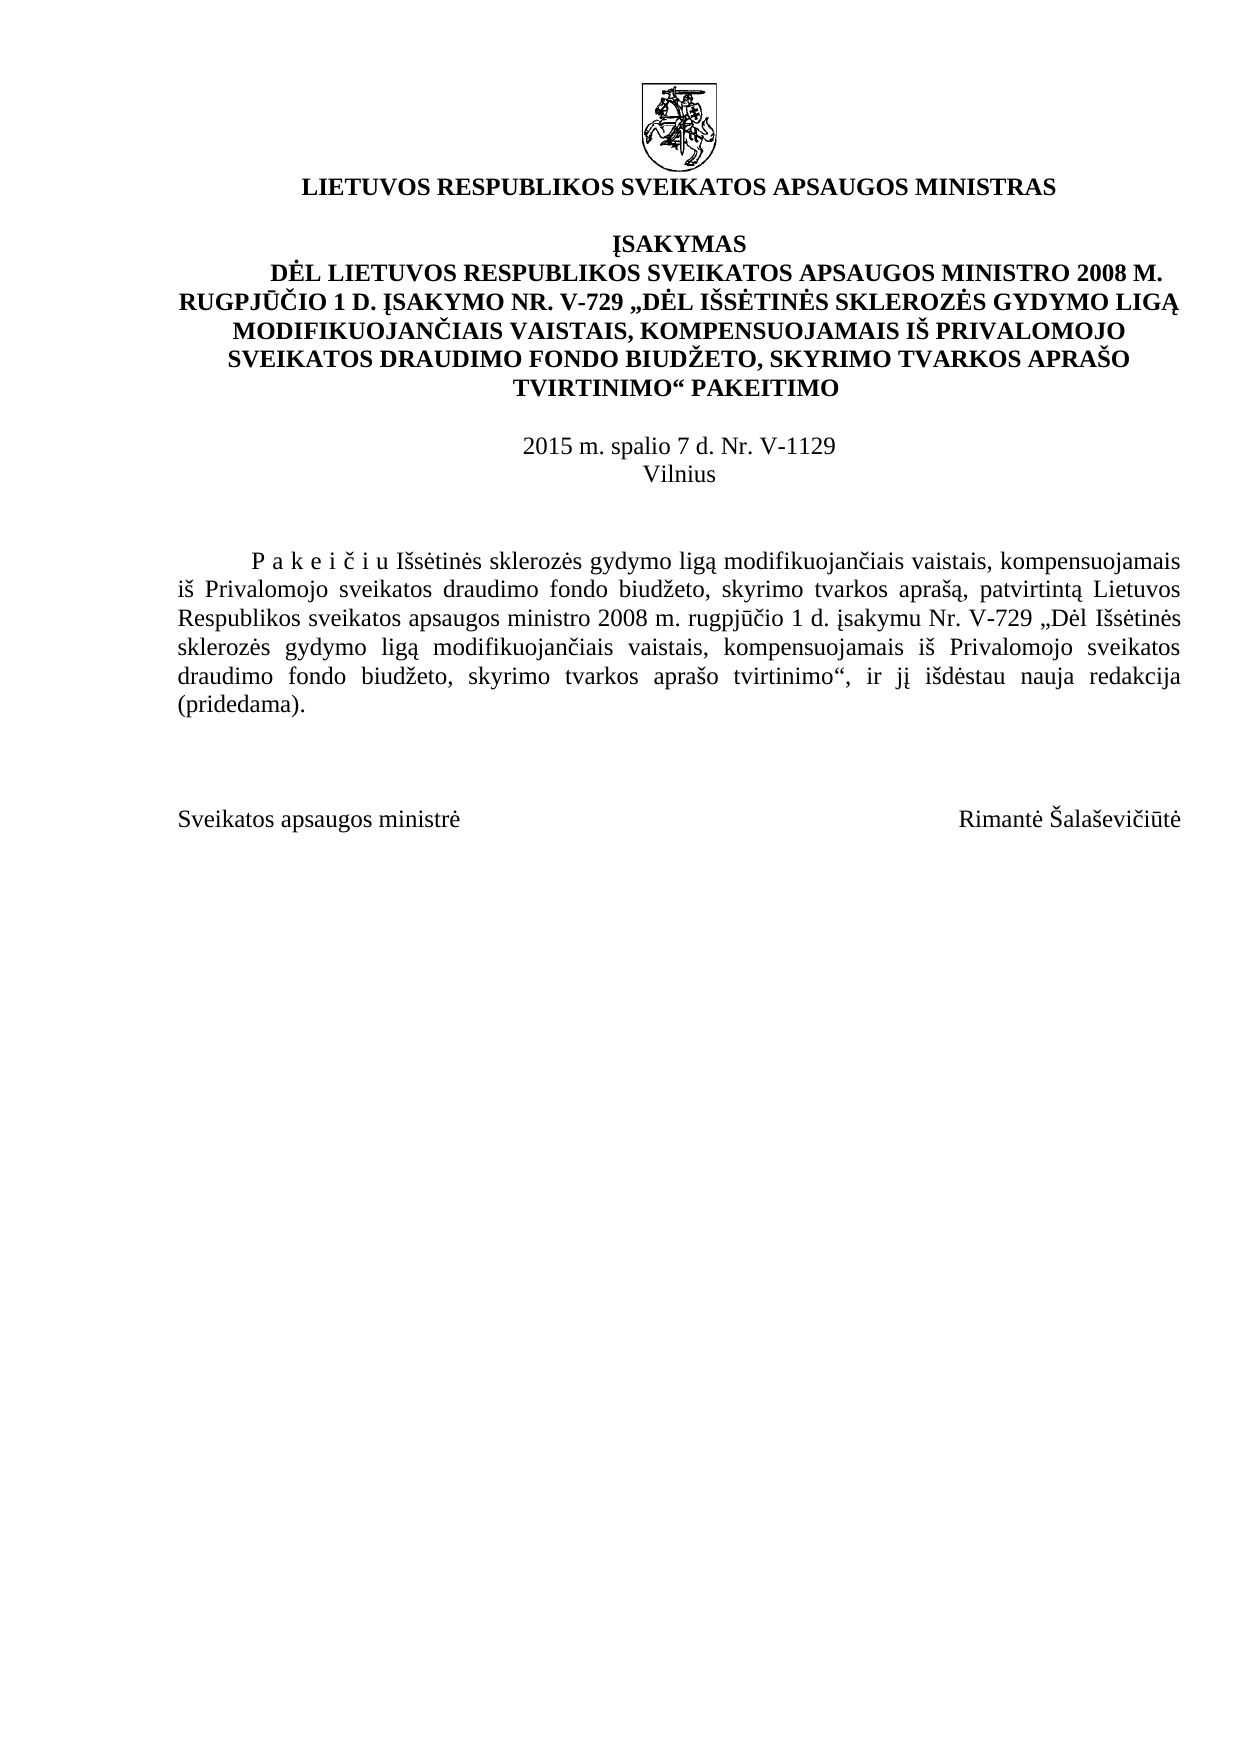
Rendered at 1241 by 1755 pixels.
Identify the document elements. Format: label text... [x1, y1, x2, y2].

text DĖL LIETUVOS RESPUBLIKOS SVEIKATOS APSAUGOS MINISTRO 2008 M. RUGPJŪČIO 1 D. ĮSAKYMO NR. V-729 „DĖL IŠSĖTINĖS SKLEROZĖS GYDYMO LIGĄ MODIFIKUOJANČIAIS VAISTAIS, KOMPENSUOJAMAIS IŠ PRIVALOMOJO SVEIKATOS DRAUDIMO FONDO BIUDŽETO, SKYRIMO TVARKOS APRAŠO TVIRTINIMO“ PAKEITIMO [177, 258, 1181, 402]
text Vilnius [177, 459, 1181, 488]
text Sveikatos apsaugos ministrė Rimantė Šalaševičiūtė [177, 804, 1181, 833]
text P a k e i č i u Išsėtinės sklerozės gydymo ligą modifikuojančiais vaistais, kompensuojamais iš Privalomojo sveikatos draudimo fondo biudžeto, skyrimo tvarkos aprašą, patvirtintą Lietuvos Respublikos sveikatos apsaugos ministro 2008 m. rugpjūčio 1 d. įsakymu Nr. V-729 „Dėl Išsėtinės sklerozės gydymo ligą modifikuojančiais vaistais, kompensuojamais iš Privalomojo sveikatos draudimo fondo biudžeto, skyrimo tvarkos aprašo tvirtinimo“, ir jį išdėstau nauja redakcija (pridedama). [177, 546, 1181, 718]
text ĮSAKYMAS [177, 229, 1181, 258]
text 2015 m. spalio 7 d. Nr. V-1129 [177, 431, 1181, 459]
text LIETUVOS RESPUBLIKOS SVEIKATOS APSAUGOS MINISTRAS [177, 172, 1181, 201]
